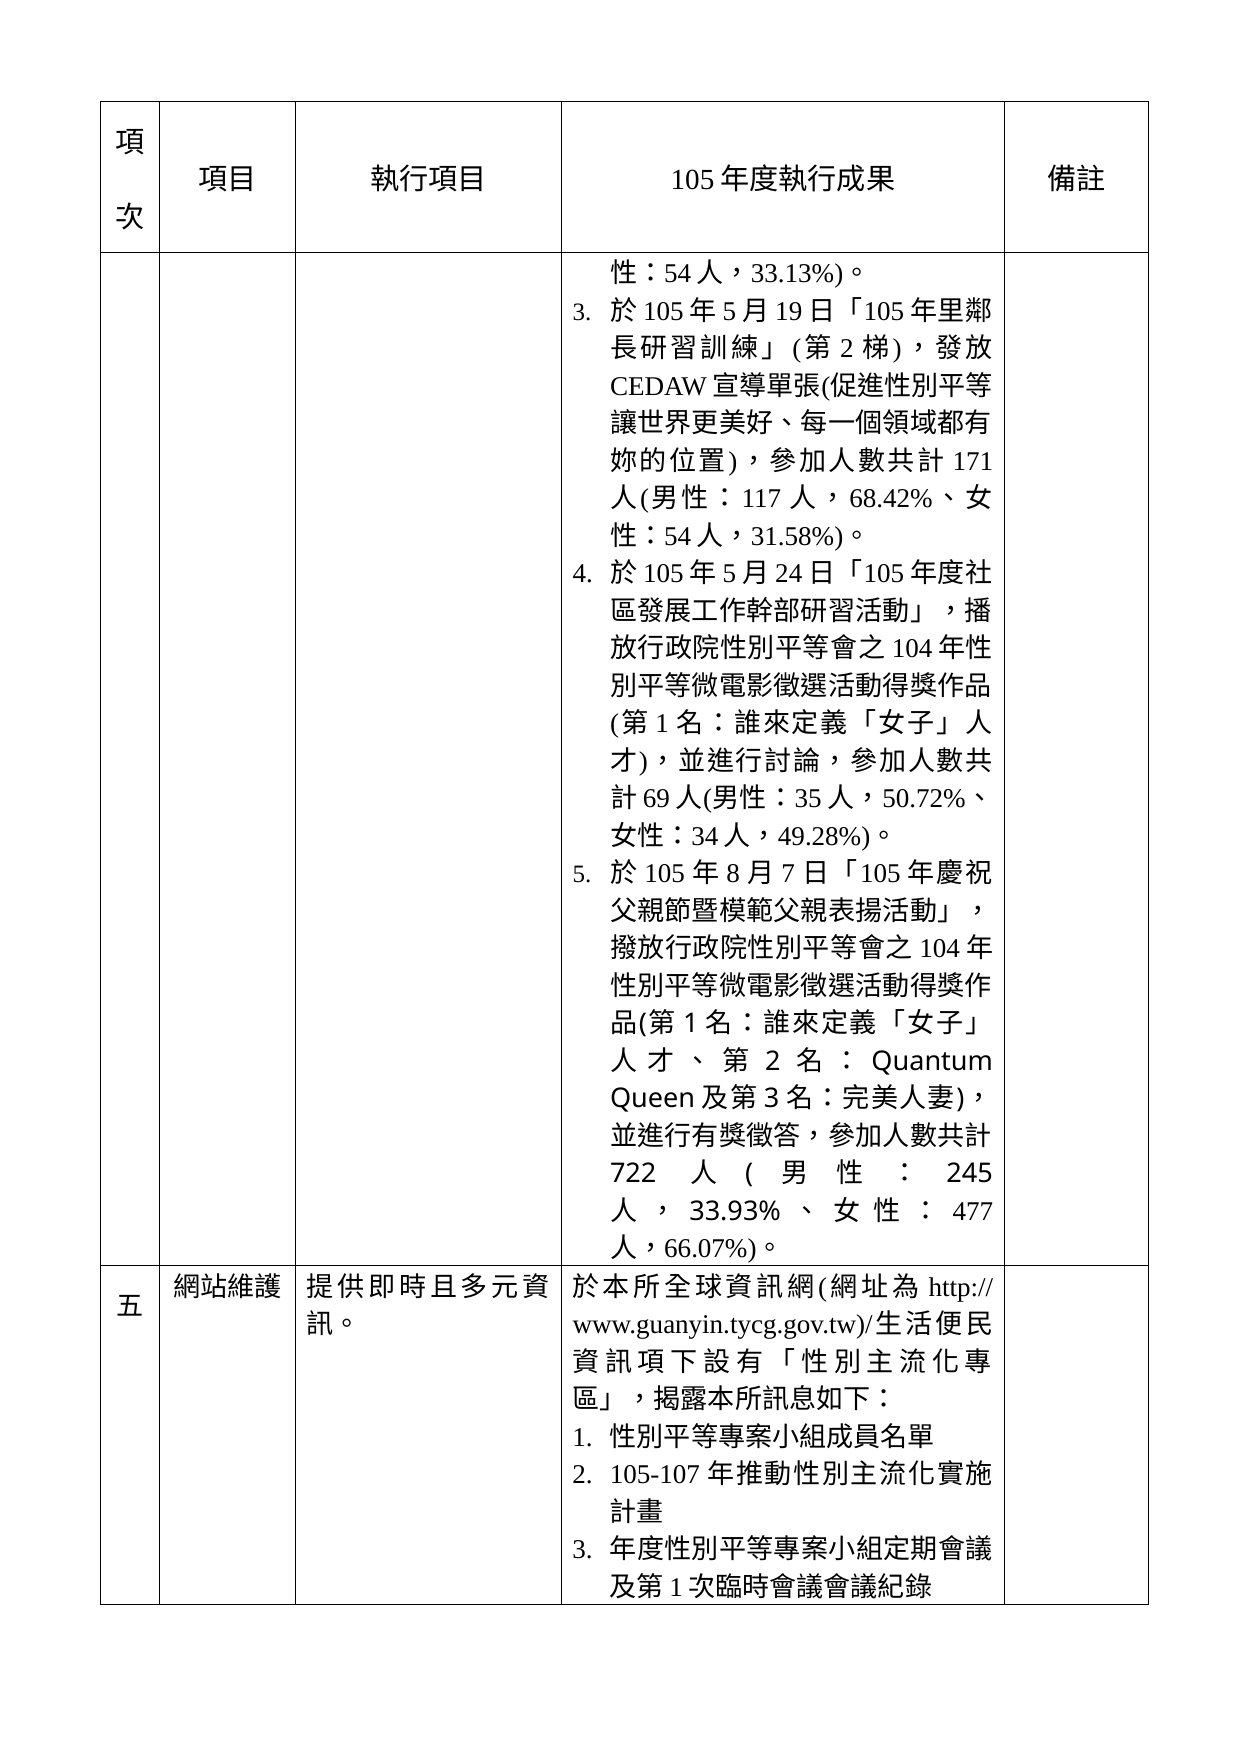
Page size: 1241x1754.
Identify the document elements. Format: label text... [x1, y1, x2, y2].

table_cell [1005, 1266, 1148, 1604]
table_cell [160, 253, 295, 1265]
table_cell 網站維護 [160, 1266, 295, 1604]
table_header 105年度執行成果 [562, 102, 1004, 252]
table_header 備註 [1005, 102, 1148, 252]
table_cell [1005, 253, 1148, 1265]
table_cell [296, 253, 561, 1265]
table_cell [101, 253, 159, 1265]
table_header 項次 [101, 102, 159, 252]
table_header 執行項目 [296, 102, 561, 252]
table_cell 提供即時且多元資訊。 [296, 1266, 561, 1604]
table_cell 於本所全球資訊網(網址為http://www.guanyin.tycg.gov.tw)/生活便民資訊項下設有「性別主流化專區」，揭露本所訊息如下： 性別平等專案小組成員名單 105-107年推動性別主流化實施計畫 年度性別平等專案小組定期會議及第1次臨時會議會議紀錄 性別歧視或性騷擾申訴流程及相關表單 相關網站連結：與行政院性別平等會、地方性平有GO站及桃園市性別平等辦公室進行連結 [562, 1266, 1004, 1604]
table_cell 五 [101, 1266, 159, 1604]
table_header 項目 [160, 102, 295, 252]
table_cell 性：54人，33.13%)。 於105年5月19日「105年里鄰長研習訓練」(第2梯)，發放CEDAW宣導單張(促進性別平等 讓世界更美好、每一個領域都有妳的位置)，參加人數共計171人(男性：117人，68.42%、女性：54人，31.58%)。 於105年5月24日「105年度社區發展工作幹部研習活動」，播放行政院性別平等會之104年性別平等微電影徵選活動得獎作品(第1名：誰來定義「女子」人才)，並進行討論，參加人數共計69人(男性：35人，50.72%、女性：34人，49.28%)。 於105年8月7日「105年慶祝父親節暨模範父親表揚活動」，撥放行政院性別平等會之104年性別平等微電影徵選活動得獎作品(第1名：誰來定義「女子」人才、第2名：Quantum Queen及第3名：完美人妻)，並進行有獎徵答，參加人數共計722人(男性：245人，33.93%、女性：477人，66.07%)。 [562, 253, 1004, 1265]
